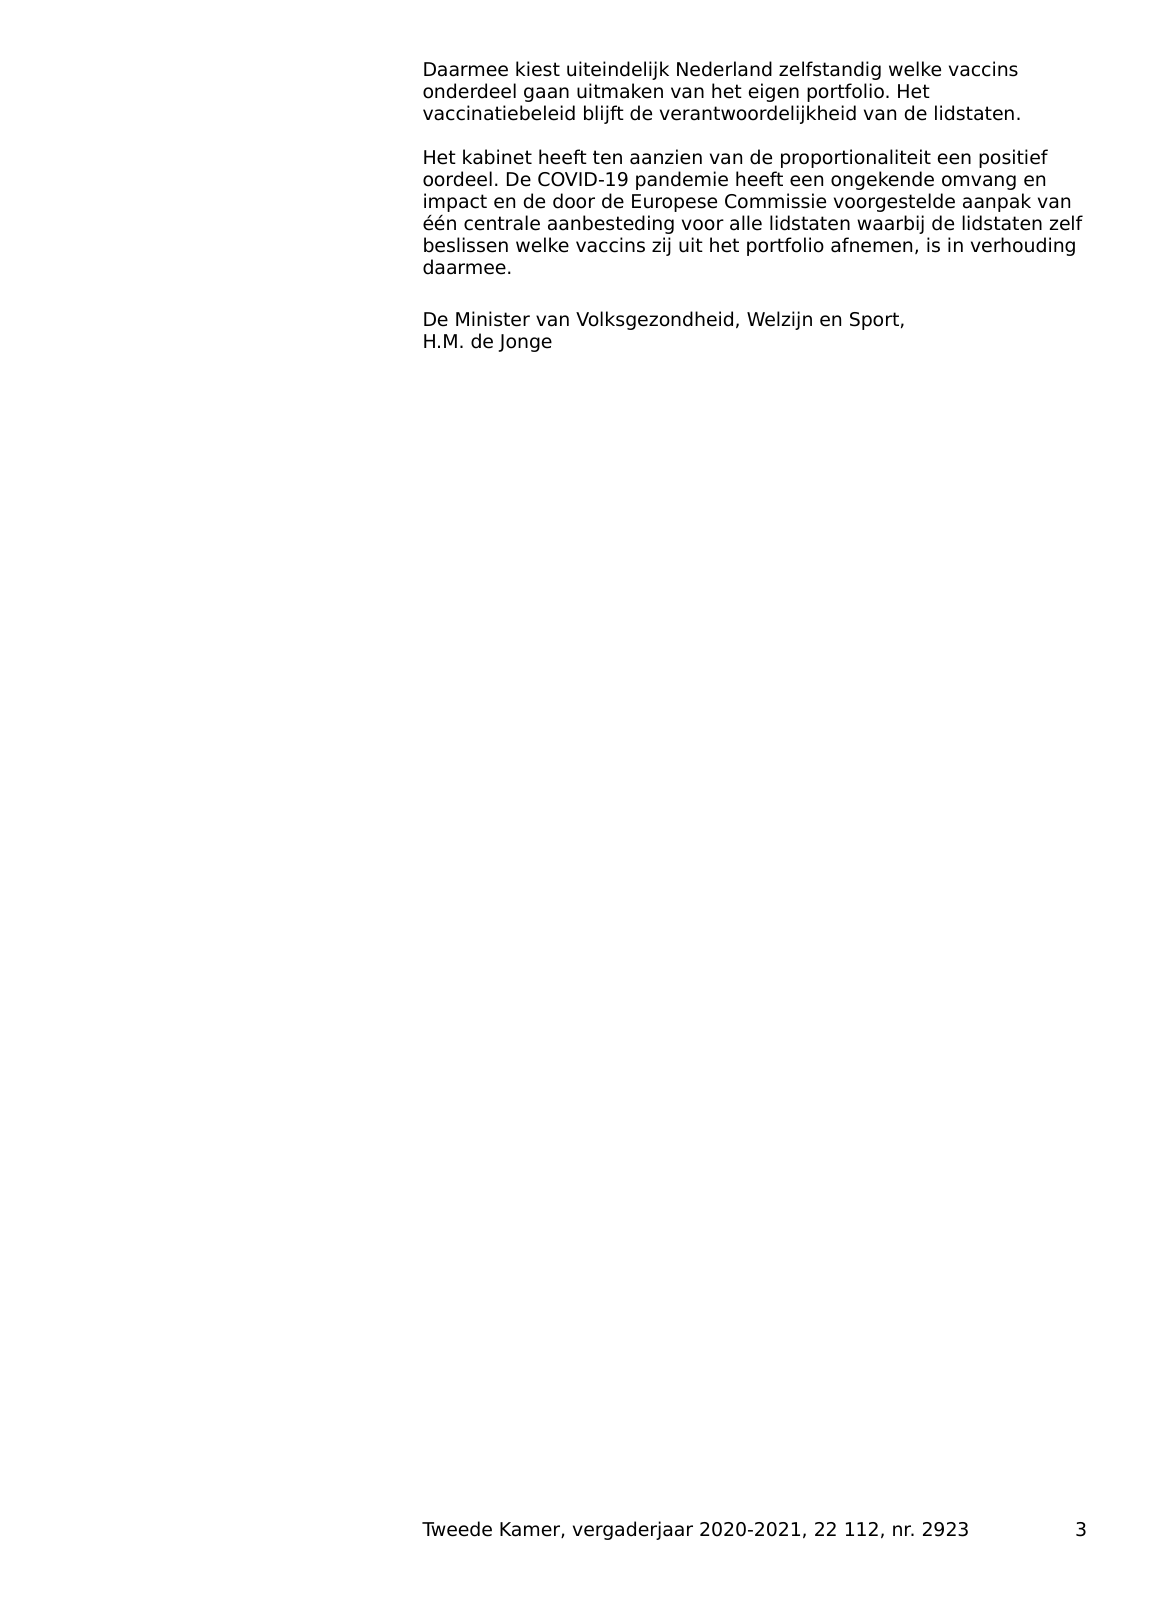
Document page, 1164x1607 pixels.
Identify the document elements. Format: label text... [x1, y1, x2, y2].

text Het kabinet heeft ten aanzien van de proportionaliteit een positief oordeel. De COVID-19 pandemie heeft een ongekende omvang en impact en de door de Europese Commissie voorgestelde aanpak van één centrale aanbesteding voor alle lidstaten waarbij de lidstaten zelf beslissen welke vaccins zij uit het portfolio afnemen, is in verhouding daarmee. [422, 147, 1087, 279]
text De Minister van Volksgezondheid, Welzijn en Sport, H.M. de Jonge [422, 309, 1087, 353]
text Daarmee kiest uiteindelijk Nederland zelfstandig welke vaccins onderdeel gaan uitmaken van het eigen portfolio. Het vaccinatiebeleid blijft de verantwoordelijkheid van de lidstaten. [422, 59, 1087, 125]
